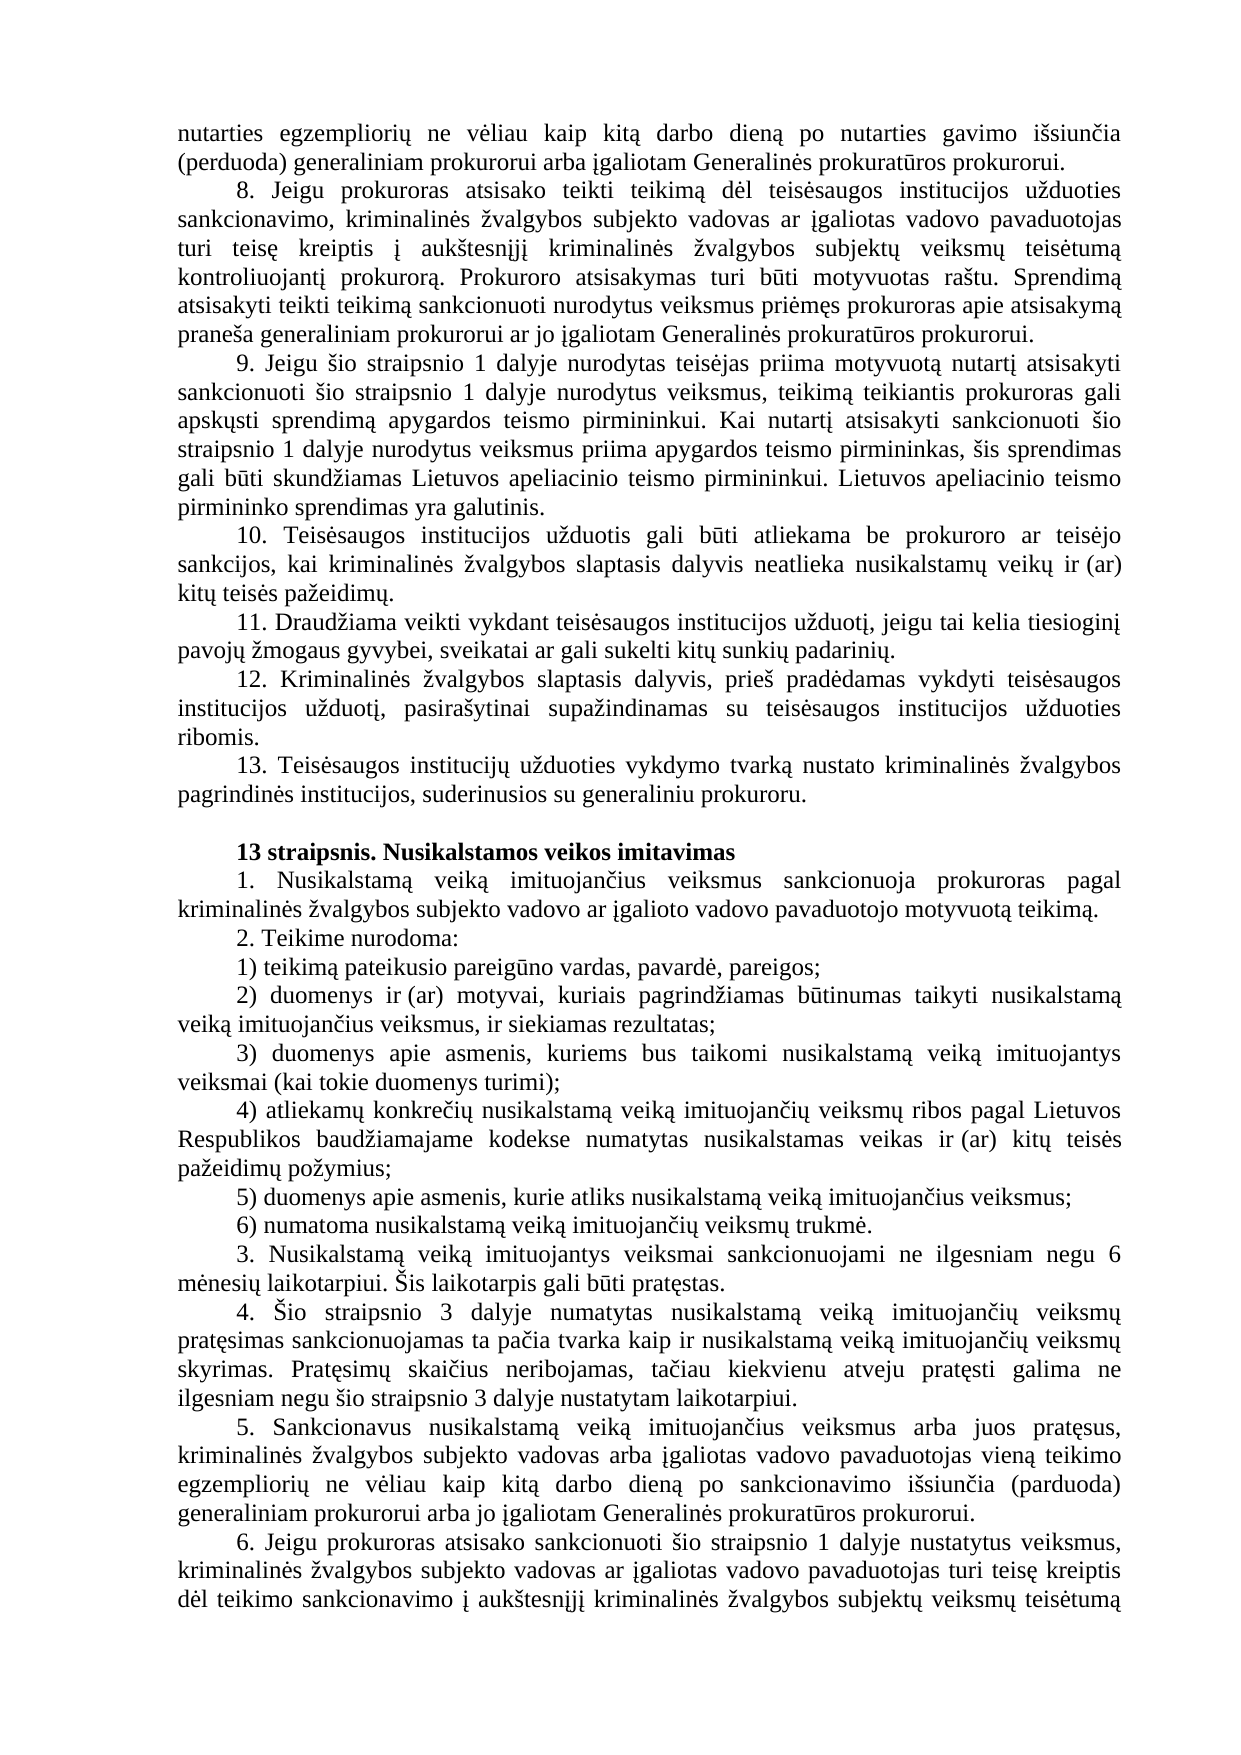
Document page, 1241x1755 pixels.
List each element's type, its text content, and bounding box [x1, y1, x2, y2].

text 2) duomenys ir (ar) motyvai, kuriais pagrindžiamas būtinumas taikyti nusikalstamą veiką imituojančius veiksmus, ir siekiamas rezultatas; [177, 981, 1122, 1038]
text 6. Jeigu prokuroras atsisako sankcionuoti šio straipsnio 1 dalyje nustatytus veiksmus, kriminalinės žvalgybos subjekto vadovas ar įgaliotas vadovo pavaduotojas turi teisę kreiptis dėl teikimo sankcionavimo į aukštesnįjį kriminalinės žvalgybos subjektų veiksmų teisėtumą [177, 1527, 1122, 1613]
text 4) atliekamų konkrečių nusikalstamą veiką imituojančių veiksmų ribos pagal Lietuvos Respublikos baudžiamajame kodekse numatytas nusikalstamas veikas ir (ar) kitų teisės pažeidimų požymius; [177, 1096, 1122, 1182]
text 4. Šio straipsnio 3 dalyje numatytas nusikalstamą veiką imituojančių veiksmų pratęsimas sankcionuojamas ta pačia tvarka kaip ir nusikalstamą veiką imituojančių veiksmų skyrimas. Pratęsimų skaičius neribojamas, tačiau kiekvienu atveju pratęsti galima ne ilgesniam negu šio straipsnio 3 dalyje nustatytam laikotarpiui. [177, 1297, 1122, 1412]
text 6) numatoma nusikalstamą veiką imituojančių veiksmų trukmė. [177, 1211, 1122, 1239]
text 1. Nusikalstamą veiką imituojančius veiksmus sankcionuoja prokuroras pagal kriminalinės žvalgybos subjekto vadovo ar įgalioto vadovo pavaduotojo motyvuotą teikimą. [177, 866, 1122, 923]
text 8. Jeigu prokuroras atsisako teikti teikimą dėl teisėsaugos institucijos užduoties sankcionavimo, kriminalinės žvalgybos subjekto vadovas ar įgaliotas vadovo pavaduotojas turi teisę kreiptis į aukštesnįjį kriminalinės žvalgybos subjektų veiksmų teisėtumą kontroliuojantį prokurorą. Prokuroro atsisakymas turi būti motyvuotas raštu. Sprendimą atsisakyti teikti teikimą sankcionuoti nurodytus veiksmus priėmęs prokuroras apie atsisakymą praneša generaliniam prokurorui ar jo įgaliotam Generalinės prokuratūros prokurorui. [177, 176, 1122, 348]
text 11. Draudžiama veikti vykdant teisėsaugos institucijos užduotį, jeigu tai kelia tiesioginį pavojų žmogaus gyvybei, sveikatai ar gali sukelti kitų sunkių padarinių. [177, 607, 1122, 664]
text 13. Teisėsaugos institucijų užduoties vykdymo tvarką nustato kriminalinės žvalgybos pagrindinės institucijos, suderinusios su generaliniu prokuroru. [177, 751, 1122, 808]
text 3) duomenys apie asmenis, kuriems bus taikomi nusikalstamą veiką imituojantys veiksmai (kai tokie duomenys turimi); [177, 1038, 1122, 1096]
text 12. Kriminalinės žvalgybos slaptasis dalyvis, prieš pradėdamas vykdyti teisėsaugos institucijos užduotį, pasirašytinai supažindinamas su teisėsaugos institucijos užduoties ribomis. [177, 664, 1122, 751]
text 13 straipsnis. Nusikalstamos veikos imitavimas [177, 837, 1122, 866]
text 1) teikimą pateikusio pareigūno vardas, pavardė, pareigos; [177, 952, 1122, 981]
text 9. Jeigu šio straipsnio 1 dalyje nurodytas teisėjas priima motyvuotą nutartį atsisakyti sankcionuoti šio straipsnio 1 dalyje nurodytus veiksmus, teikimą teikiantis prokuroras gali apskųsti sprendimą apygardos teismo pirmininkui. Kai nutartį atsisakyti sankcionuoti šio straipsnio 1 dalyje nurodytus veiksmus priima apygardos teismo pirmininkas, šis sprendimas gali būti skundžiamas Lietuvos apeliacinio teismo pirmininkui. Lietuvos apeliacinio teismo pirmininko sprendimas yra galutinis. [177, 348, 1122, 521]
text 5) duomenys apie asmenis, kurie atliks nusikalstamą veiką imituojančius veiksmus; [177, 1182, 1122, 1211]
text nutarties egzempliorių ne vėliau kaip kitą darbo dieną po nutarties gavimo išsiunčia (perduoda) generaliniam prokurorui arba įgaliotam Generalinės prokuratūros prokurorui. [177, 118, 1122, 176]
text 5. Sankcionavus nusikalstamą veiką imituojančius veiksmus arba juos pratęsus, kriminalinės žvalgybos subjekto vadovas arba įgaliotas vadovo pavaduotojas vieną teikimo egzempliorių ne vėliau kaip kitą darbo dieną po sankcionavimo išsiunčia (parduoda) generaliniam prokurorui arba jo įgaliotam Generalinės prokuratūros prokurorui. [177, 1412, 1122, 1527]
text 2. Teikime nurodoma: [177, 923, 1122, 952]
text 3. Nusikalstamą veiką imituojantys veiksmai sankcionuojami ne ilgesniam negu 6 mėnesių laikotarpiui. Šis laikotarpis gali būti pratęstas. [177, 1239, 1122, 1297]
text 10. Teisėsaugos institucijos užduotis gali būti atliekama be prokuroro ar teisėjo sankcijos, kai kriminalinės žvalgybos slaptasis dalyvis neatlieka nusikalstamų veikų ir (ar) kitų teisės pažeidimų. [177, 521, 1122, 607]
